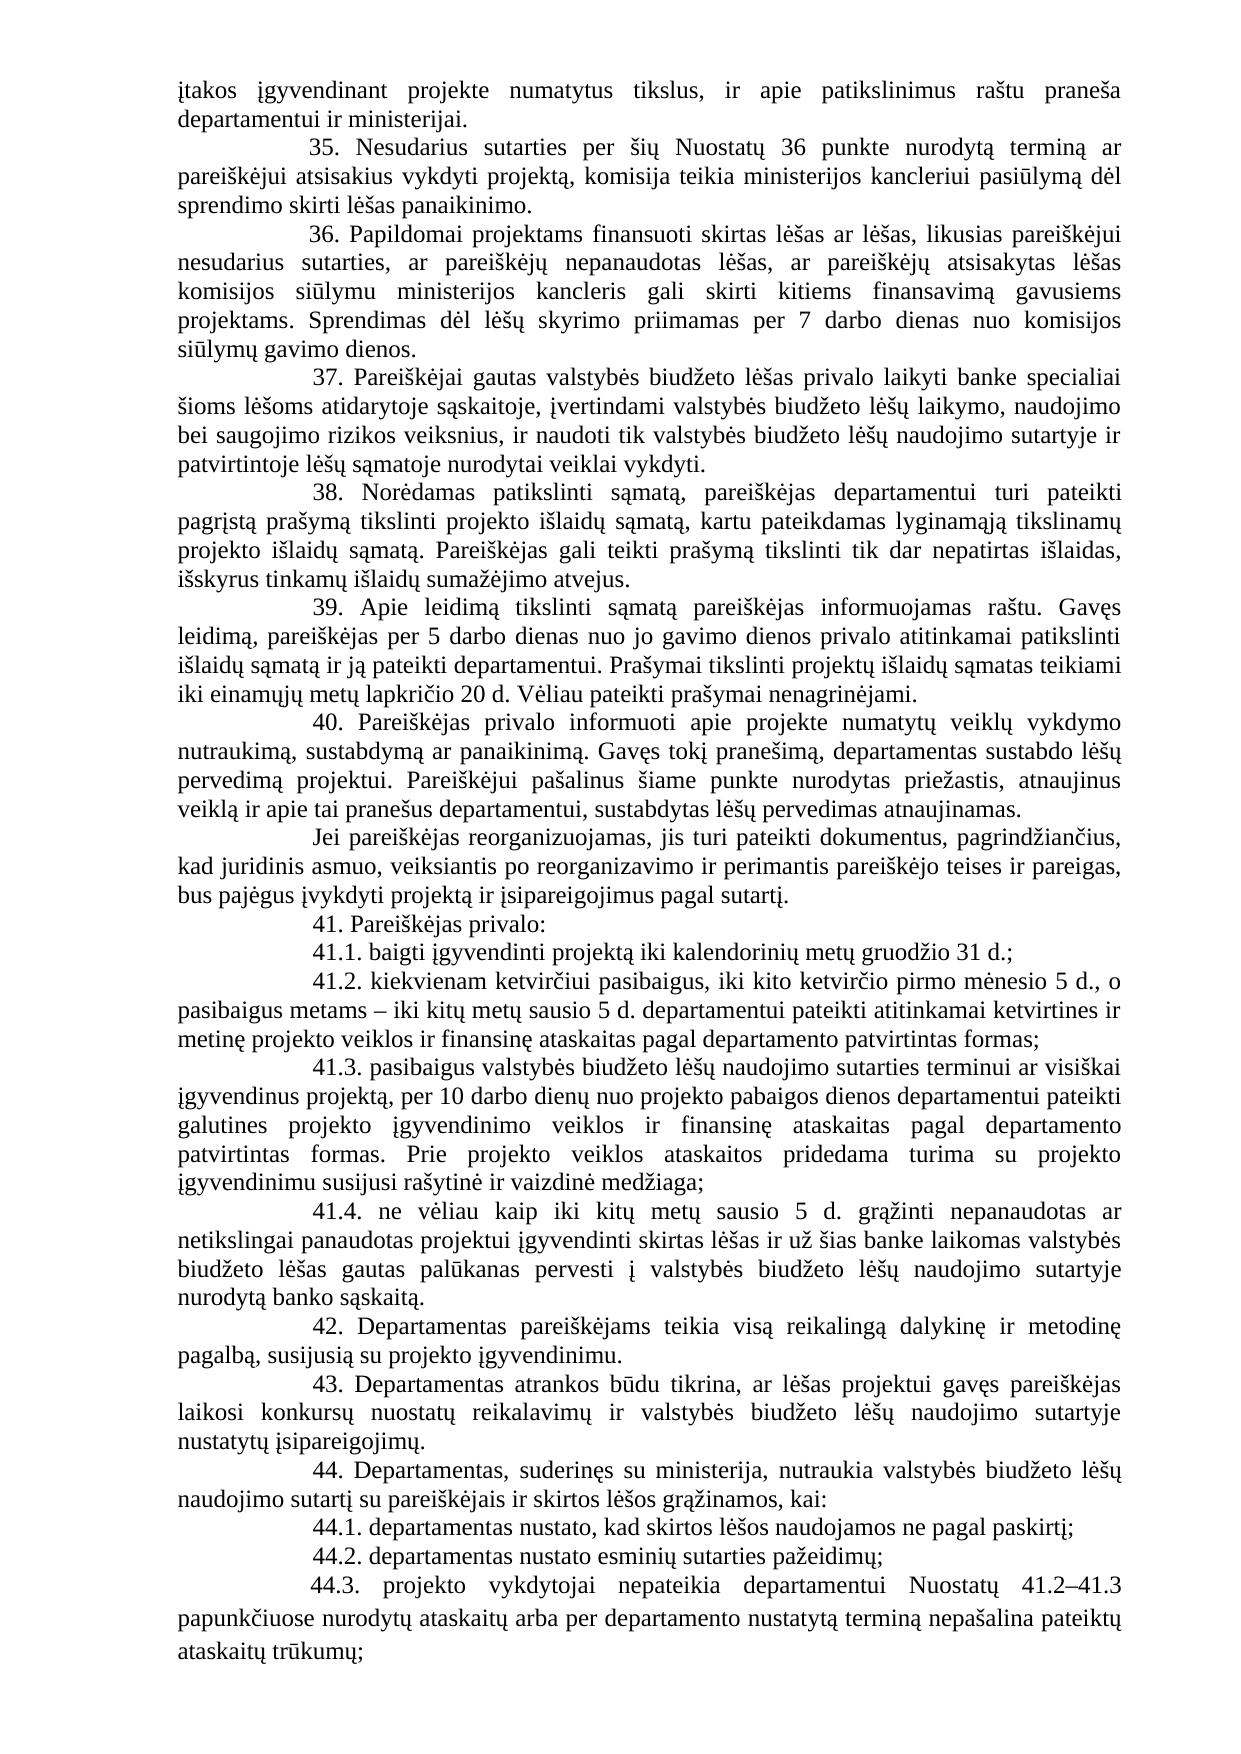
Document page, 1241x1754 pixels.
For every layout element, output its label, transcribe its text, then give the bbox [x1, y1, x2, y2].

text 42. Departamentas pareiškėjams teikia visą reikalingą dalykinę ir metodinę pagalbą, susijusią su projekto įgyvendinimu. [177, 1311, 1122, 1369]
text 41.2. kiekvienam ketvirčiui pasibaigus, iki kito ketvirčio pirmo mėnesio 5 d., o pasibaigus metams – iki kitų metų sausio 5 d. departamentui pateikti atitinkamai ketvirtines ir metinę projekto veiklos ir finansinę ataskaitas pagal departamento patvirtintas formas; [177, 966, 1122, 1052]
text įtakos įgyvendinant projekte numatytus tikslus, ir apie patikslinimus raštu praneša departamentui ir ministerijai. [177, 75, 1122, 132]
text Jei pareiškėjas reorganizuojamas, jis turi pateikti dokumentus, pagrindžiančius, kad juridinis asmuo, veiksiantis po reorganizavimo ir perimantis pareiškėjo teises ir pareigas, bus pajėgus įvykdyti projektą ir įsipareigojimus pagal sutartį. [177, 822, 1122, 909]
text 44.2. departamentas nustato esminių sutarties pažeidimų; [177, 1541, 1122, 1570]
text 37. Pareiškėjai gautas valstybės biudžeto lėšas privalo laikyti banke specialiai šioms lėšoms atidarytoje sąskaitoje, įvertindami valstybės biudžeto lėšų laikymo, naudojimo bei saugojimo rizikos veiksnius, ir naudoti tik valstybės biudžeto lėšų naudojimo sutartyje ir patvirtintoje lėšų sąmatoje nurodytai veiklai vykdyti. [177, 362, 1122, 477]
text 44.1. departamentas nustato, kad skirtos lėšos naudojamos ne pagal paskirtį; [177, 1512, 1122, 1541]
text 44.3. projekto vykdytojai nepateikia departamentui Nuostatų 41.2–41.3 papunkčiuose nurodytų ataskaitų arba per departamento nustatytą terminą nepašalina pateiktų ataskaitų trūkumų; [177, 1570, 1122, 1665]
text 38. Norėdamas patikslinti sąmatą, pareiškėjas departamentui turi pateikti pagrįstą prašymą tikslinti projekto išlaidų sąmatą, kartu pateikdamas lyginamąją tikslinamų projekto išlaidų sąmatą. Pareiškėjas gali teikti prašymą tikslinti tik dar nepatirtas išlaidas, išskyrus tinkamų išlaidų sumažėjimo atvejus. [177, 477, 1122, 592]
text 41.3. pasibaigus valstybės biudžeto lėšų naudojimo sutarties terminui ar visiškai įgyvendinus projektą, per 10 darbo dienų nuo projekto pabaigos dienos departamentui pateikti galutines projekto įgyvendinimo veiklos ir finansinę ataskaitas pagal departamento patvirtintas formas. Prie projekto veiklos ataskaitos pridedama turima su projekto įgyvendinimu susijusi rašytinė ir vaizdinė medžiaga; [177, 1052, 1122, 1196]
text 41.4. ne vėliau kaip iki kitų metų sausio 5 d. grąžinti nepanaudotas ar netikslingai panaudotas projektui įgyvendinti skirtas lėšas ir už šias banke laikomas valstybės biudžeto lėšas gautas palūkanas pervesti į valstybės biudžeto lėšų naudojimo sutartyje nurodytą banko sąskaitą. [177, 1196, 1122, 1311]
text 43. Departamentas atrankos būdu tikrina, ar lėšas projektui gavęs pareiškėjas laikosi konkursų nuostatų reikalavimų ir valstybės biudžeto lėšų naudojimo sutartyje nustatytų įsipareigojimų. [177, 1369, 1122, 1455]
text 44. Departamentas, suderinęs su ministerija, nutraukia valstybės biudžeto lėšų naudojimo sutartį su pareiškėjais ir skirtos lėšos grąžinamos, kai: [177, 1455, 1122, 1512]
text 35. Nesudarius sutarties per šių Nuostatų 36 punkte nurodytą terminą ar pareiškėjui atsisakius vykdyti projektą, komisija teikia ministerijos kancleriui pasiūlymą dėl sprendimo skirti lėšas panaikinimo. [177, 132, 1122, 219]
text 41.1. baigti įgyvendinti projektą iki kalendorinių metų gruodžio 31 d.; [177, 937, 1122, 966]
text 39. Apie leidimą tikslinti sąmatą pareiškėjas informuojamas raštu. Gavęs leidimą, pareiškėjas per 5 darbo dienas nuo jo gavimo dienos privalo atitinkamai patikslinti išlaidų sąmatą ir ją pateikti departamentui. Prašymai tikslinti projektų išlaidų sąmatas teikiami iki einamųjų metų lapkričio 20 d. Vėliau pateikti prašymai nenagrinėjami. [177, 592, 1122, 707]
text 36. Papildomai projektams finansuoti skirtas lėšas ar lėšas, likusias pareiškėjui nesudarius sutarties, ar pareiškėjų nepanaudotas lėšas, ar pareiškėjų atsisakytas lėšas komisijos siūlymu ministerijos kancleris gali skirti kitiems finansavimą gavusiems projektams. Sprendimas dėl lėšų skyrimo priimamas per 7 darbo dienas nuo komisijos siūlymų gavimo dienos. [177, 219, 1122, 362]
text 41. Pareiškėjas privalo: [177, 909, 1122, 937]
text 40. Pareiškėjas privalo informuoti apie projekte numatytų veiklų vykdymo nutraukimą, sustabdymą ar panaikinimą. Gavęs tokį pranešimą, departamentas sustabdo lėšų pervedimą projektui. Pareiškėjui pašalinus šiame punkte nurodytas priežastis, atnaujinus veiklą ir apie tai pranešus departamentui, sustabdytas lėšų pervedimas atnaujinamas. [177, 707, 1122, 822]
